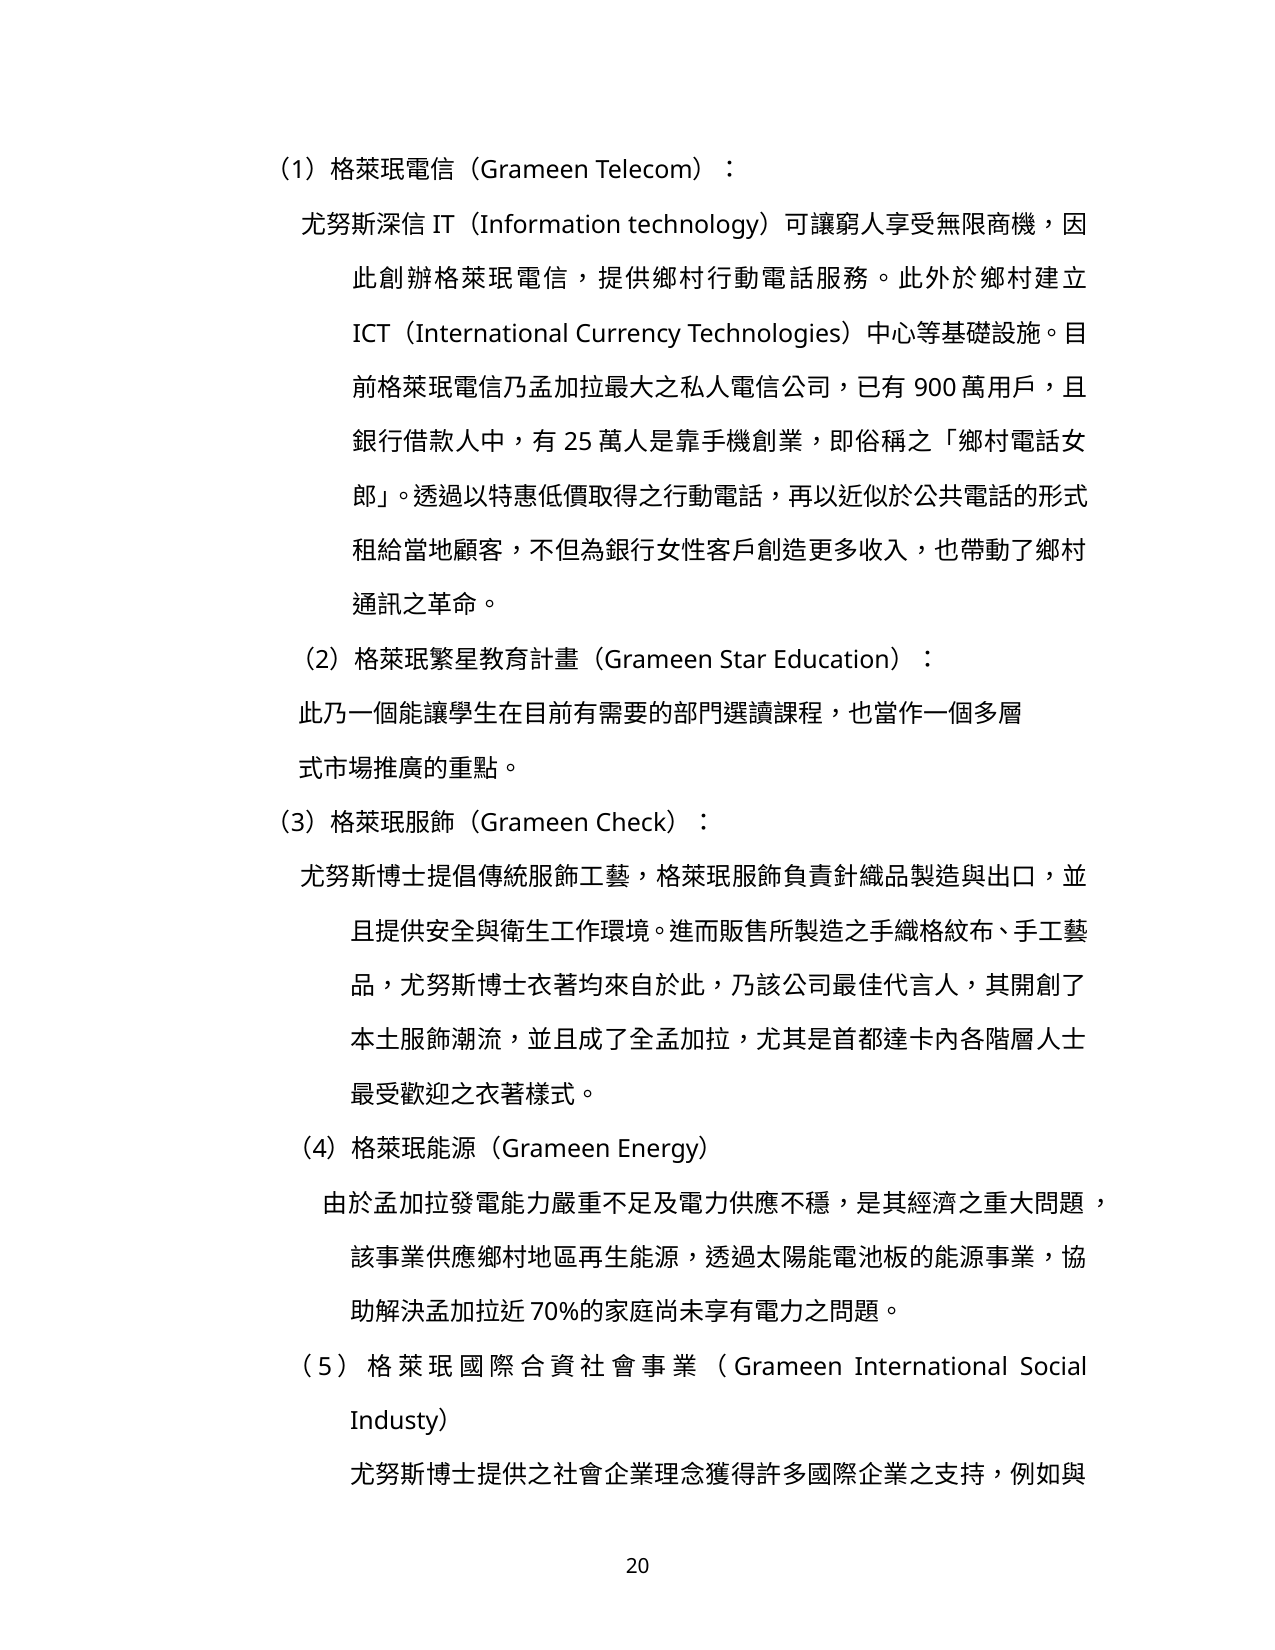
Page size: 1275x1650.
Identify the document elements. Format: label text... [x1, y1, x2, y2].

text 尤努斯深信IT（Information technology）可讓窮人享受無限商機，因此創辦格萊珉電信，提供鄉村行動電話服務。此外於鄉村建立ICT（International Currency Technologies）中心等基礎設施。目前格萊珉電信乃孟加拉最大之私人電信公司，已有900萬用戶，且銀行借款人中，有25萬人是靠手機創業，即俗稱之「鄉村電話女郎」。透過以特惠低價取得之行動電話，再以近似於公共電話的形式租給當地顧客，不但為銀行女性客戶創造更多收入，也帶動了鄉村通訊之革命。 [240, 204, 1088, 621]
text 式市場推廣的重點。 [187, 748, 1088, 784]
text （1）格萊珉電信（Grameen Telecom）： [187, 150, 1088, 186]
text （5）格萊珉國際合資社會事業（Grameen International Social Industy） [287, 1346, 1088, 1437]
text 此乃一個能讓學生在目前有需要的部門選讀課程，也當作一個多層 [187, 694, 1088, 730]
text （2）格萊珉繁星教育計畫（Grameen Star Education）： [290, 639, 1088, 676]
text 由於孟加拉發電能力嚴重不足及電力供應不穩，是其經濟之重大問題，該事業供應鄉村地區再生能源，透過太陽能電池板的能源事業，協助解決孟加拉近70%的家庭尚未享有電力之問題。 [287, 1183, 1088, 1328]
text （4）格萊珉能源（Grameen Energy） [187, 1129, 1088, 1165]
text 尤努斯博士提倡傳統服飾工藝，格萊珉服飾負責針織品製造與出口，並且提供安全與衛生工作環境。進而販售所製造之手織格紋布、手工藝品，尤努斯博士衣著均來自於此，乃該公司最佳代言人，其開創了本土服飾潮流，並且成了全孟加拉，尤其是首都達卡內各階層人士最受歡迎之衣著樣式。 [237, 857, 1088, 1111]
text 尤努斯博士提供之社會企業理念獲得許多國際企業之支持，例如與 [350, 1455, 1088, 1491]
text （3）格萊珉服飾（Grameen Check）： [187, 802, 1088, 839]
